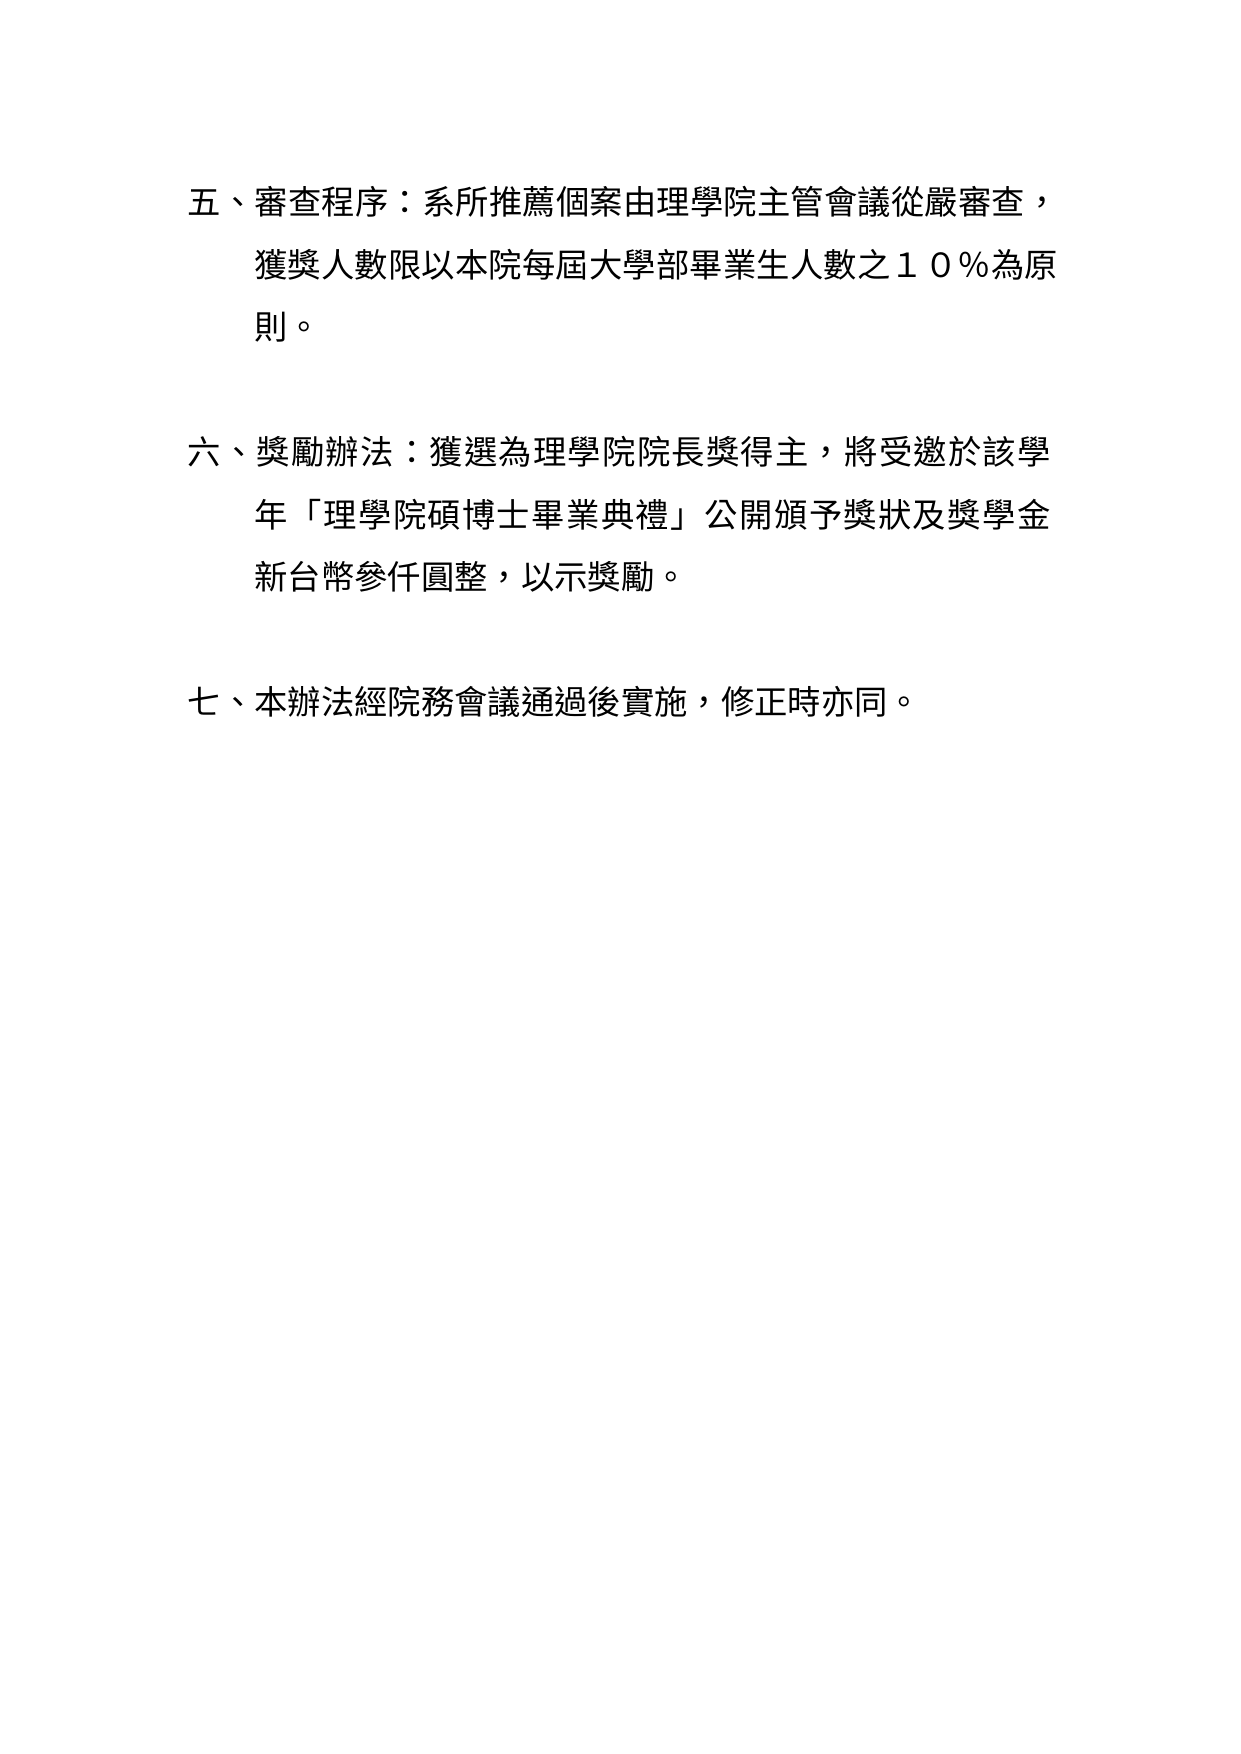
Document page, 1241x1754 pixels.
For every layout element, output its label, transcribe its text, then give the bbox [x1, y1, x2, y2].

text 六、獎勵辦法：獲選為理學院院長獎得主，將受邀於該學年「理學院碩博士畢業典禮」公開頒予獎狀及獎學金新台幣參仟圓整，以示獎勵。 [187, 408, 1053, 596]
text 七、本辦法經院務會議通過後實施，修正時亦同。 [187, 658, 1053, 721]
text 五、審查程序：系所推薦個案由理學院主管會議從嚴審查，獲獎人數限以本院每屆大學部畢業生人數之１０％為原則。 [187, 158, 1060, 346]
